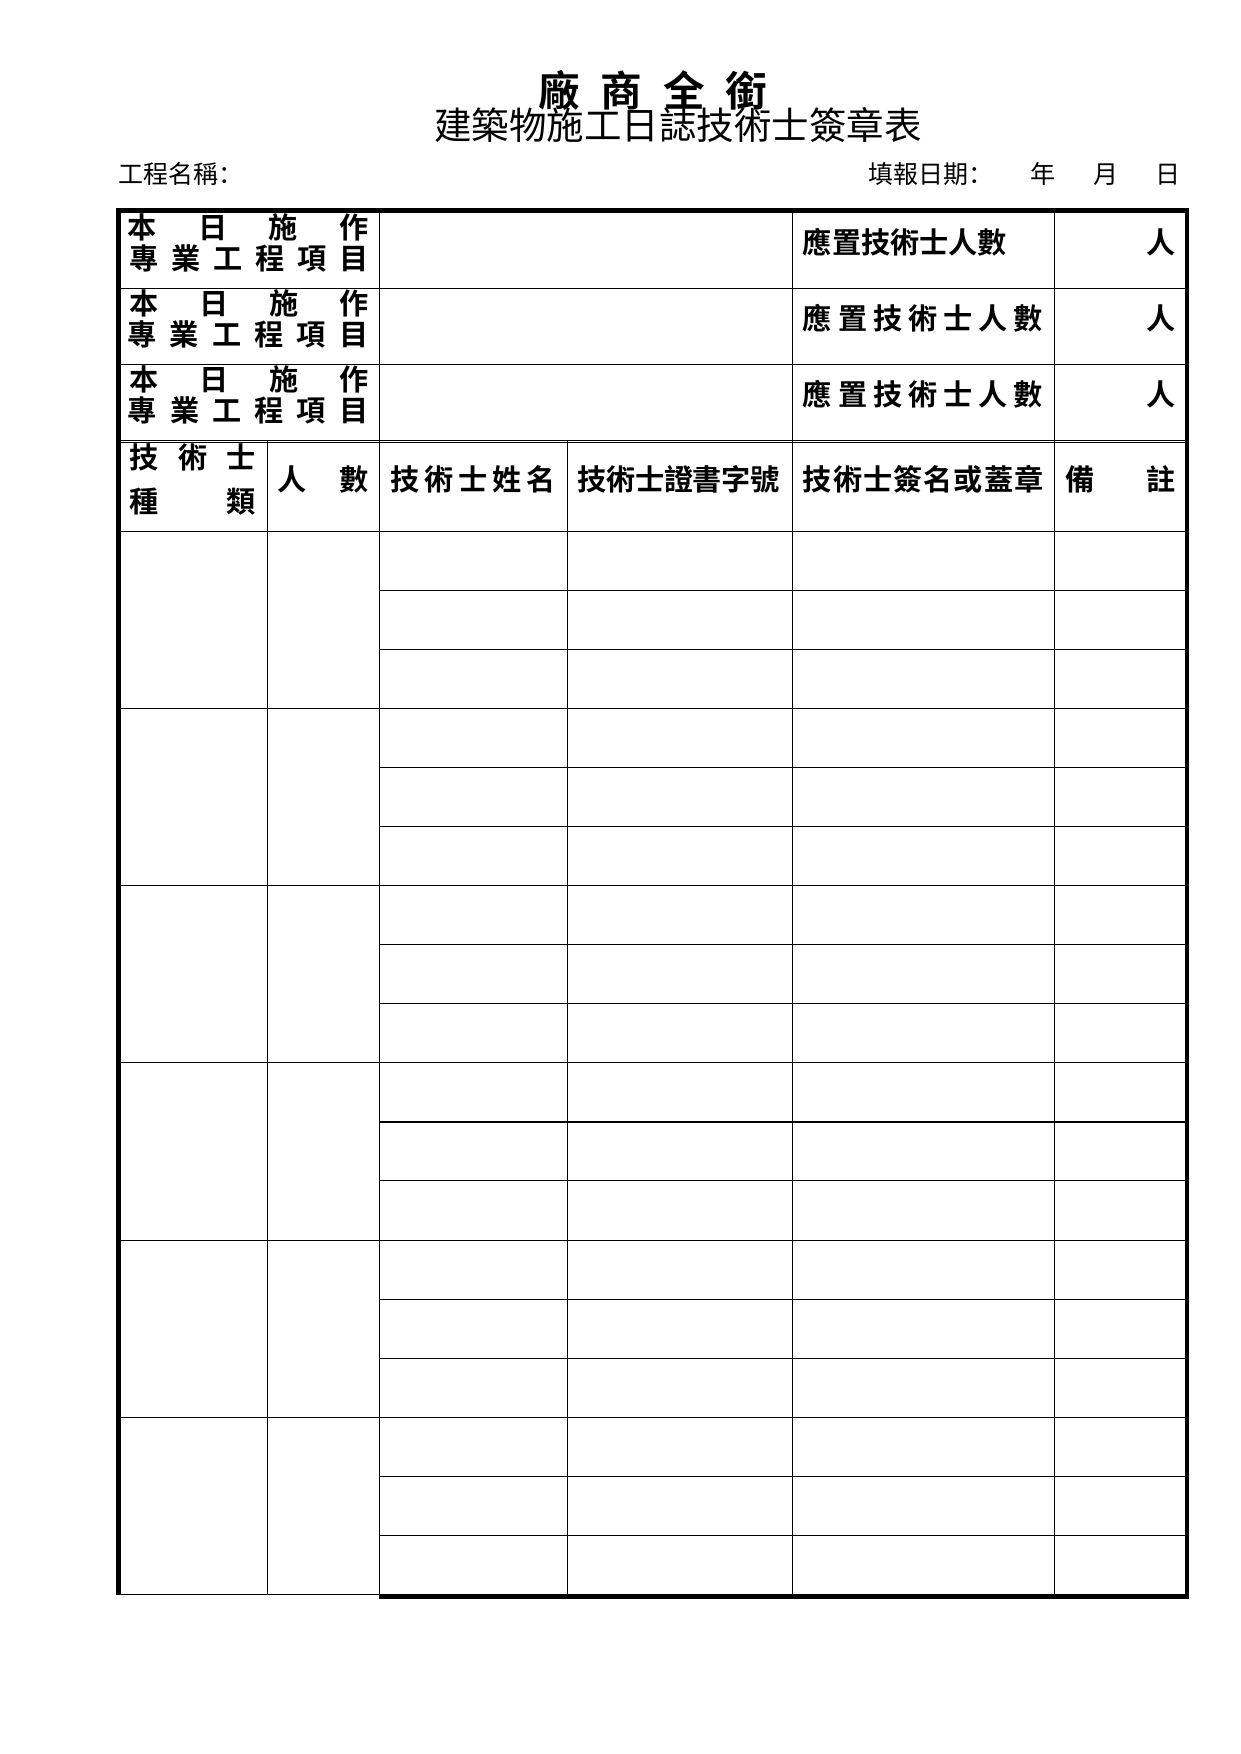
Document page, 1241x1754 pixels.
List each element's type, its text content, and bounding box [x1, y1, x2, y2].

table_cell [793, 1536, 1054, 1594]
table_cell [380, 1241, 567, 1298]
table_cell [793, 709, 1054, 767]
table_cell [568, 886, 792, 944]
table_cell [1055, 650, 1185, 708]
table_cell [380, 1063, 567, 1121]
table_cell [793, 591, 1054, 649]
table_cell [568, 1477, 792, 1535]
table_cell 人 [1055, 289, 1185, 364]
text 廠 商 全 銜 [685, 73, 743, 114]
table_cell [380, 1123, 567, 1180]
text 廠 商 全 銜 [748, 73, 1187, 114]
table_cell [380, 365, 792, 440]
text 廠 商 全 銜 [674, 77, 694, 86]
table_cell [1055, 1300, 1185, 1358]
table_cell 技術士證書字號 [568, 443, 792, 531]
table_cell [1055, 709, 1185, 767]
table_cell 技術士簽名或蓋章 [793, 443, 1054, 531]
table_cell [568, 827, 792, 885]
table_cell [380, 532, 567, 590]
table_cell [1055, 1359, 1185, 1417]
table_cell [1055, 532, 1185, 590]
table_cell 備註 [1055, 443, 1185, 531]
table_cell 本日施作 專業工程項目 [121, 365, 379, 440]
table_cell 人 [1055, 365, 1185, 440]
table_cell [380, 945, 567, 1003]
table_cell [380, 768, 567, 826]
table_cell [793, 1181, 1054, 1239]
table_cell [380, 1477, 567, 1535]
table_cell [121, 886, 267, 1062]
table_cell [568, 1181, 792, 1239]
table_cell [380, 1418, 567, 1476]
table_cell [1055, 768, 1185, 826]
table_cell [793, 1063, 1054, 1121]
table_cell [268, 709, 379, 885]
table_cell [121, 532, 267, 708]
table_cell [121, 1418, 267, 1594]
table_cell [1055, 1241, 1185, 1298]
table_cell [793, 945, 1054, 1003]
table_cell [793, 1477, 1054, 1535]
table_cell [793, 532, 1054, 590]
table_cell [380, 1300, 567, 1358]
table_cell [1055, 945, 1185, 1003]
table_cell [268, 1241, 379, 1417]
table_cell [268, 1063, 379, 1239]
table_cell [793, 768, 1054, 826]
table_header 本日施作 專業工程項目 [121, 213, 379, 288]
table_cell [568, 591, 792, 649]
table_cell [1055, 1063, 1185, 1121]
table_cell [568, 1418, 792, 1476]
table_cell 本日施作 專業工程項目 [121, 289, 379, 364]
table_cell [1055, 1418, 1185, 1476]
table_cell [268, 532, 379, 708]
text 廠 商 全 銜 [624, 73, 681, 114]
text 廠 商 全 銜 [118, 73, 633, 114]
table_cell [380, 289, 792, 364]
table_cell [568, 1063, 792, 1121]
table_cell [793, 650, 1054, 708]
text 建築物施工日誌技術士簽章表 [168, 114, 1187, 146]
table_cell [568, 1004, 792, 1062]
table_cell [268, 886, 379, 1062]
table_cell [793, 1359, 1054, 1417]
table_cell [380, 886, 567, 944]
table_cell [793, 1300, 1054, 1358]
table_cell [568, 650, 792, 708]
table_cell [121, 709, 267, 885]
table_cell [568, 1300, 792, 1358]
table_cell [793, 827, 1054, 885]
table_cell [1055, 1123, 1185, 1180]
table_cell [1055, 1477, 1185, 1535]
table_cell 技術士姓名 [380, 443, 567, 531]
table_cell [793, 1004, 1054, 1062]
table_cell [380, 1181, 567, 1239]
table_cell [568, 1123, 792, 1180]
table_cell [568, 945, 792, 1003]
table_cell [380, 1004, 567, 1062]
table_cell [793, 1123, 1054, 1180]
table_cell [568, 1536, 792, 1594]
table_header 人 [1055, 213, 1185, 288]
table_cell [793, 886, 1054, 944]
table_cell [568, 1359, 792, 1417]
table_cell [568, 532, 792, 590]
table_cell [380, 709, 567, 767]
table_cell [568, 1241, 792, 1298]
table_cell [1055, 886, 1185, 944]
text 工程名稱： 填報日期： 年 月 日 [118, 158, 1187, 189]
table_cell [380, 1536, 567, 1594]
table_cell [380, 591, 567, 649]
table_cell [1055, 1536, 1185, 1594]
table_cell [793, 1241, 1054, 1298]
table_cell [268, 1418, 379, 1594]
table_cell [1055, 591, 1185, 649]
table_cell [380, 1359, 567, 1417]
table_cell [1055, 1004, 1185, 1062]
table_header [380, 213, 792, 288]
table_cell 人數 [268, 443, 379, 531]
table_cell [380, 827, 567, 885]
table_cell [380, 650, 567, 708]
table_cell 應置技術士人數 [793, 365, 1054, 440]
table_cell [1055, 1181, 1185, 1239]
table_cell [1055, 827, 1185, 885]
table_cell [568, 709, 792, 767]
table_cell 應置技術士人數 [793, 289, 1054, 364]
table_cell [121, 1063, 267, 1239]
table_cell 技術士 種類 [121, 443, 267, 531]
table_header 應置技術士人數 [793, 213, 1054, 288]
table_cell [121, 1241, 267, 1417]
table_cell [568, 768, 792, 826]
table_cell [793, 1418, 1054, 1476]
